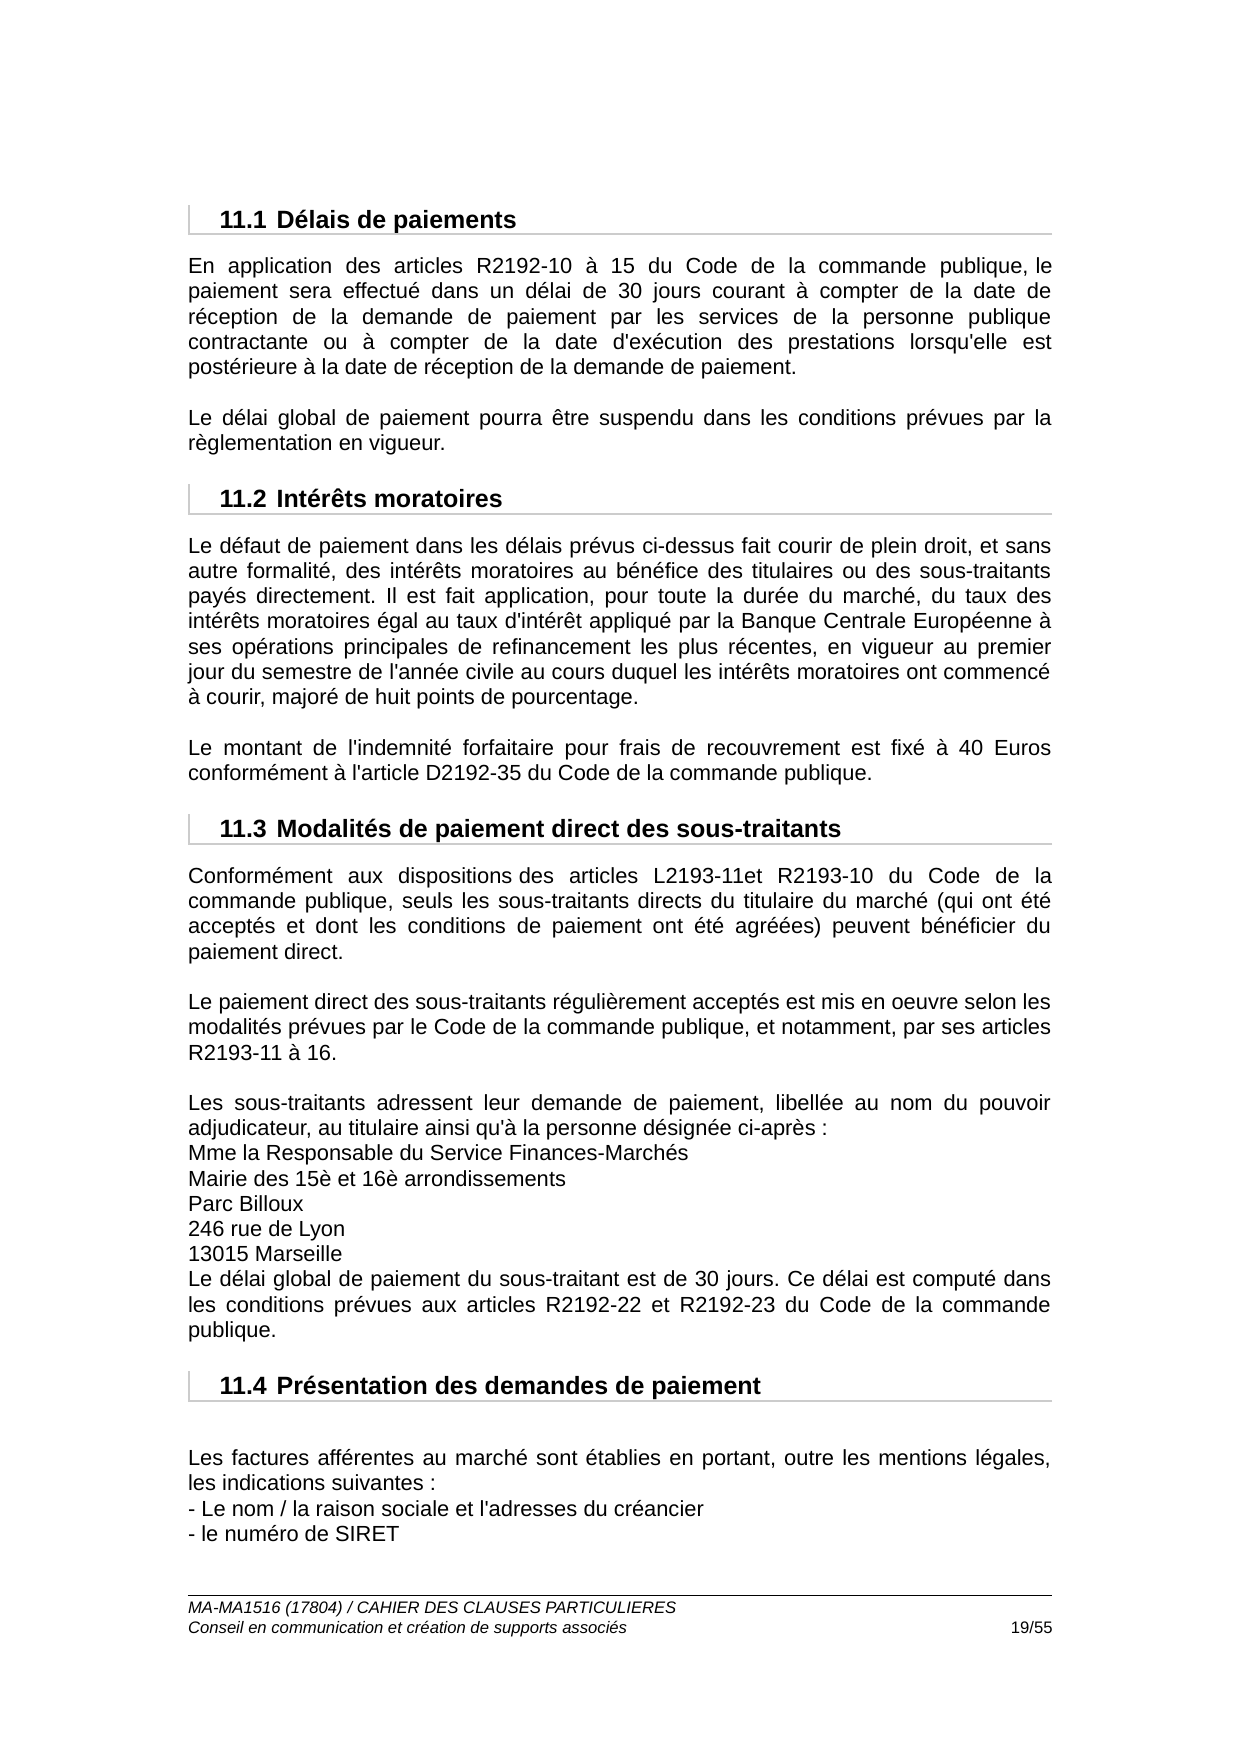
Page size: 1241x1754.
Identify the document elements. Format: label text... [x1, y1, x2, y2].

text Le délai global de paiement du sous-traitant est de 30 jours. Ce délai est computé dans les conditions prévues aux articles R2192-22 et R2192-23 du Code de la commande publique. [188, 1266, 1052, 1342]
subtitle Délais de paiements [188, 204, 1052, 233]
text Le paiement direct des sous-traitants régulièrement acceptés est mis en oeuvre selon les modalités prévues par le Code de la commande publique, et notamment, par ses articles R2193-11 à 16. [188, 989, 1052, 1064]
text Le montant de l'indemnité forfaitaire pour frais de recouvrement est fixé à 40 Euros conformément à l'article D2192-35 du Code de la commande publique. [188, 734, 1052, 785]
text Mme la Responsable du Service Finances-Marchés [188, 1140, 1052, 1165]
subtitle Modalités de paiement direct des sous-traitants [190, 814, 1052, 843]
text Le délai global de paiement pourra être suspendu dans les conditions prévues par la règlementation en vigueur. [188, 404, 1052, 455]
text Conformément aux dispositions des articles L2193-11et R2193-10 du Code de la commande publique, seuls les sous-traitants directs du titulaire du marché (qui ont été acceptés et dont les conditions de paiement ont été agréées) peuvent bénéficier du paiement direct. [188, 863, 1052, 964]
text - le numéro de SIRET [188, 1521, 1052, 1546]
subtitle Intérêts moratoires [190, 484, 1052, 513]
text Les factures afférentes au marché sont établies en portant, outre les mentions légales, les indications suivantes : [188, 1445, 1052, 1496]
text 246 rue de Lyon [188, 1216, 1052, 1241]
text Le défaut de paiement dans les délais prévus ci-dessus fait courir de plein droit, et sans autre formalité, des intérêts moratoires au bénéfice des titulaires ou des sous-traitants payés directement. Il est fait application, pour toute la durée du marché, du taux des intérêts moratoires égal au taux d'intérêt appliqué par la Banque Centrale Européenne à ses opérations principales de refinancement les plus récentes, en vigueur au premier jour du semestre de l'année civile au cours duquel les intérêts moratoires ont commencé à courir, majoré de huit points de pourcentage. [188, 533, 1052, 709]
text Mairie des 15è et 16è arrondissements [188, 1165, 1052, 1191]
text En application des articles R2192-10 à 15 du Code de la commande publique, le paiement sera effectué dans un délai de 30 jours courant à compter de la date de réception de la demande de paiement par les services de la personne publique contractante ou à compter de la date d'exécution des prestations lorsqu'elle est postérieure à la date de réception de la demande de paiement. [188, 253, 1052, 379]
text - Le nom / la raison sociale et l'adresses du créancier [188, 1496, 1052, 1521]
subtitle Présentation des demandes de paiement [190, 1371, 1052, 1400]
text Les sous-traitants adressent leur demande de paiement, libellée au nom du pouvoir adjudicateur, au titulaire ainsi qu'à la personne désignée ci-après : [188, 1090, 1052, 1140]
text 13015 Marseille [188, 1241, 1052, 1266]
text Parc Billoux [188, 1191, 1052, 1216]
